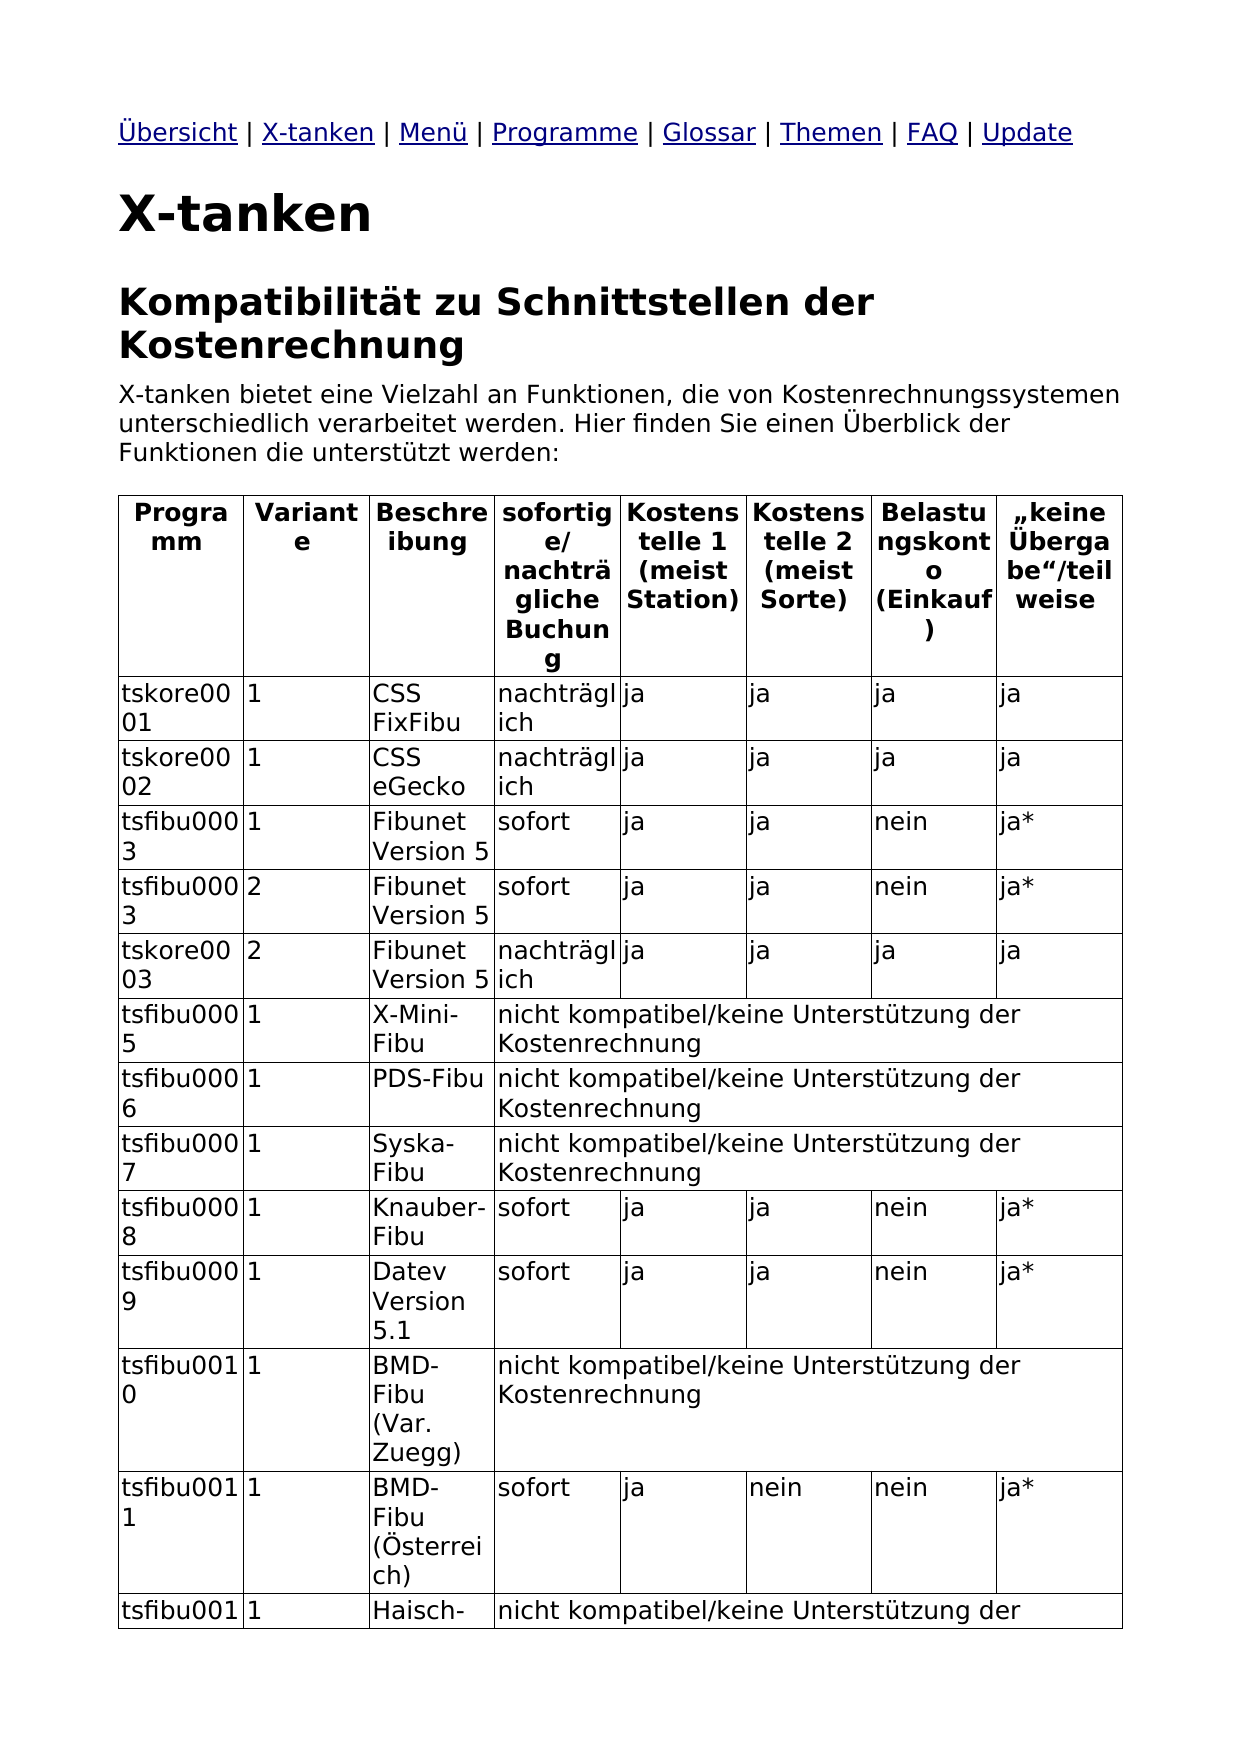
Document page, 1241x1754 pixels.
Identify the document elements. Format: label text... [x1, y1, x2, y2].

table_cell Fibunet Version 5 [370, 934, 494, 997]
table_cell sofort [495, 1256, 620, 1348]
table_cell 1 [244, 1594, 369, 1628]
table_cell nicht kompatibel/keine Unterstützung der Kostenrechnung [495, 1063, 1122, 1126]
table_cell nicht kompatibel/keine Unterstützung der Kostenrechnung [495, 999, 1122, 1062]
table_cell tsfibu0011 [119, 1472, 243, 1593]
table_cell X-Mini-Fibu [370, 999, 494, 1062]
table_cell ja [621, 741, 746, 804]
table_cell sofort [495, 1472, 620, 1593]
table_cell Fibunet Version 5 [370, 806, 494, 869]
table_cell nein [872, 1256, 996, 1348]
table_cell 1 [244, 677, 369, 740]
table_header Programm [119, 496, 243, 676]
table_cell sofort [495, 806, 620, 869]
table_cell ja* [997, 870, 1122, 933]
table_cell CSS FixFibu [370, 677, 494, 740]
table_cell ja [621, 870, 746, 933]
table_cell nein [872, 806, 996, 869]
table_cell nein [872, 1191, 996, 1254]
table_header Kostenstelle 2 (meist Sorte) [747, 496, 871, 676]
table_cell Fibunet Version 5 [370, 870, 494, 933]
table_cell nachträglich [495, 934, 620, 997]
table_cell sofort [495, 1191, 620, 1254]
table_cell nein [747, 1472, 871, 1593]
table_cell nein [872, 870, 996, 933]
table_cell tskore0003 [119, 934, 243, 997]
table_cell ja [621, 934, 746, 997]
subtitle X-tanken [118, 185, 1122, 243]
table_cell nachträglich [495, 741, 620, 804]
table_cell 1 [244, 1127, 369, 1190]
table_cell ja [621, 1191, 746, 1254]
table_cell tsfibu0003 [119, 870, 243, 933]
table_cell ja [872, 677, 996, 740]
table_cell BMD-Fibu (Var. Zuegg) [370, 1349, 494, 1471]
table_cell nachträglich [495, 677, 620, 740]
table_cell ja [747, 870, 871, 933]
table_cell ja [621, 1256, 746, 1348]
table_cell ja [747, 677, 871, 740]
text X-tanken bietet eine Vielzahl an Funktionen, die von Kostenrechnungssystemen unterschiedlich verarbeitet werden. Hier finden Sie einen Überblick der Funktionen die unterstützt werden: [118, 380, 1122, 468]
table_cell tsfibu0007 [119, 1127, 243, 1190]
table_cell ja [997, 934, 1122, 997]
table_cell ja [747, 741, 871, 804]
table_cell CSS eGecko [370, 741, 494, 804]
table_cell 2 [244, 934, 369, 997]
table_cell 1 [244, 1063, 369, 1126]
table_cell ja [997, 677, 1122, 740]
table_cell 1 [244, 999, 369, 1062]
table_cell tsfibu0009 [119, 1256, 243, 1348]
table_cell Haisch- [370, 1594, 494, 1628]
table_cell ja [747, 934, 871, 997]
table_cell PDS-Fibu [370, 1063, 494, 1126]
table_cell tskore0001 [119, 677, 243, 740]
table_header sofortige/nachträgliche Buchung [495, 496, 620, 676]
text Übersicht | X-tanken | Menü | Programme | Glossar | Themen | FAQ | Update [118, 118, 1122, 147]
table_header Kostenstelle 1 (meist Station) [621, 496, 746, 676]
table_cell ja [872, 741, 996, 804]
table_cell ja [747, 1256, 871, 1348]
table_cell sofort [495, 870, 620, 933]
table_cell ja [872, 934, 996, 997]
table_cell 1 [244, 1256, 369, 1348]
table_cell tsfibu0010 [119, 1349, 243, 1471]
table_cell Syska-Fibu [370, 1127, 494, 1190]
table_cell nicht kompatibel/keine Unterstützung der Kostenrechnung [495, 1349, 1122, 1471]
table_cell tsfibu0006 [119, 1063, 243, 1126]
table_header Variante [244, 496, 369, 676]
table_cell 1 [244, 741, 369, 804]
table_cell tskore0002 [119, 741, 243, 804]
table_cell ja [621, 1472, 746, 1593]
table_cell ja [747, 806, 871, 869]
table_cell 1 [244, 1191, 369, 1254]
table_header Belastungskonto (Einkauf) [872, 496, 996, 676]
table_header „keine Übergabe“/teilweise [997, 496, 1122, 676]
table_header Beschreibung [370, 496, 494, 676]
table_cell ja [621, 677, 746, 740]
table_cell ja* [997, 1191, 1122, 1254]
table_cell Knauber-Fibu [370, 1191, 494, 1254]
table_cell nein [872, 1472, 996, 1593]
table_cell tsfibu001 [119, 1594, 243, 1628]
table_cell ja [997, 741, 1122, 804]
table_cell tsfibu0003 [119, 806, 243, 869]
table_cell Datev Version 5.1 [370, 1256, 494, 1348]
table_cell 1 [244, 806, 369, 869]
table_cell nicht kompatibel/keine Unterstützung der [495, 1594, 1122, 1628]
table_cell ja* [997, 806, 1122, 869]
table_cell 2 [244, 870, 369, 933]
table_cell BMD-Fibu (Österreich) [370, 1472, 494, 1593]
subtitle Kompatibilität zu Schnittstellen der Kostenrechnung [118, 281, 1122, 368]
table_cell ja* [997, 1256, 1122, 1348]
table_cell ja* [997, 1472, 1122, 1593]
table_cell ja [621, 806, 746, 869]
table_cell nicht kompatibel/keine Unterstützung der Kostenrechnung [495, 1127, 1122, 1190]
table_cell ja [747, 1191, 871, 1254]
table_cell tsfibu0005 [119, 999, 243, 1062]
table_cell 1 [244, 1472, 369, 1593]
table_cell 1 [244, 1349, 369, 1471]
table_cell tsfibu0008 [119, 1191, 243, 1254]
